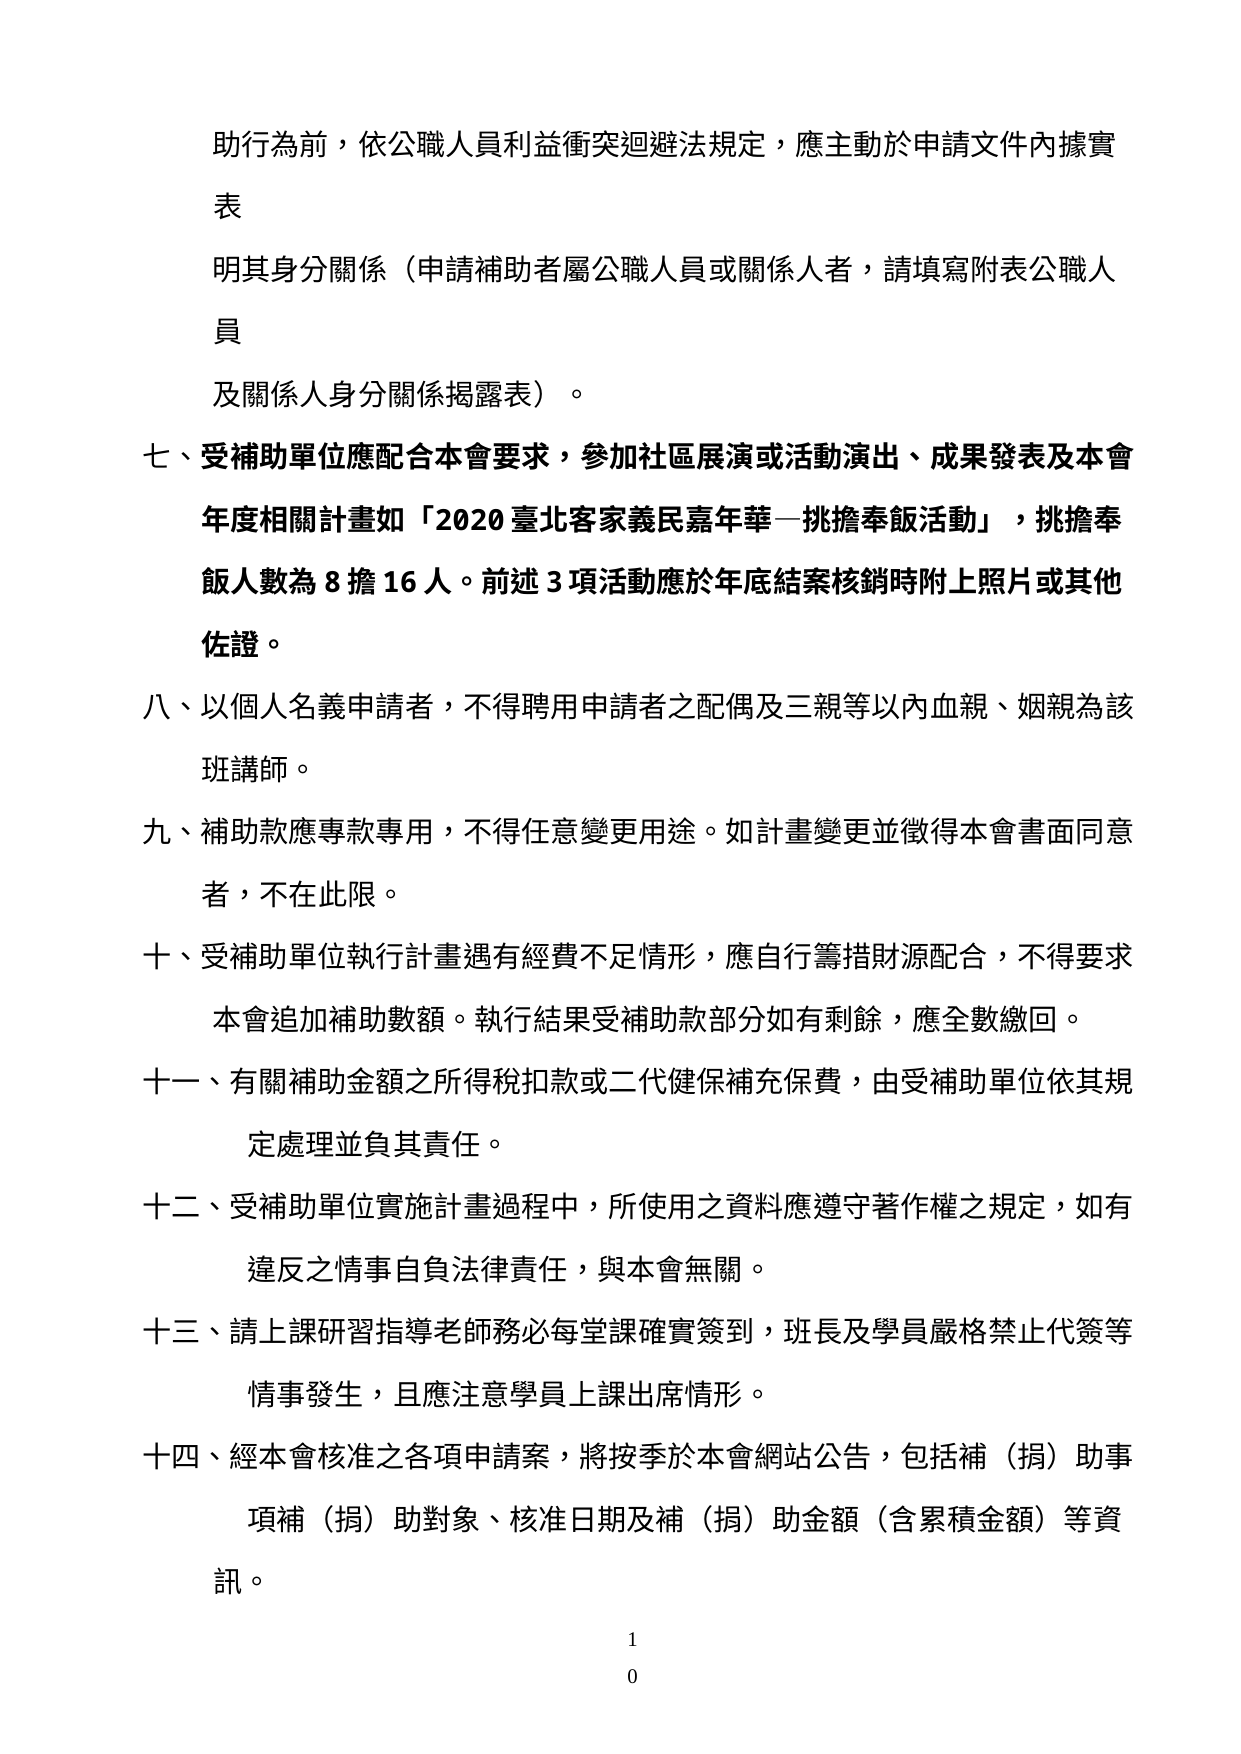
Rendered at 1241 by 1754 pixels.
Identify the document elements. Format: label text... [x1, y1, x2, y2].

text 八、以個人名義申請者，不得聘用申請者之配偶及三親等以內血親、姻親為該班講師。 [142, 663, 1144, 788]
text 十二、受補助單位實施計畫過程中，所使用之資料應遵守著作權之規定，如有 [142, 1163, 1144, 1226]
text 項補（捐）助對象、核准日期及補（捐）助金額（含累積金額）等資訊。 [142, 1476, 1144, 1601]
text 本會追加補助數額。執行結果受補助款部分如有剩餘，應全數繳回。 [142, 976, 1144, 1038]
text 及關係人身分關係揭露表）。 [142, 351, 1136, 413]
text 十一、有關補助金額之所得稅扣款或二代健保補充保費，由受補助單位依其規 [142, 1038, 1144, 1101]
text 明其身分關係（申請補助者屬公職人員或關係人者，請填寫附表公職人員 [142, 226, 1136, 351]
text 定處理並負其責任。 [142, 1101, 1144, 1163]
text 違反之情事自負法律責任，與本會無關。 [142, 1226, 1144, 1288]
text 九、補助款應專款專用，不得任意變更用途。如計畫變更並徵得本會書面同意者，不在此限。 [142, 788, 1144, 913]
text 十三、請上課研習指導老師務必每堂課確實簽到，班長及學員嚴格禁止代簽等 [142, 1288, 1136, 1351]
text 情事發生，且應注意學員上課出席情形。 [142, 1351, 1136, 1413]
text 十四、經本會核准之各項申請案，將按季於本會網站公告，包括補（捐）助事 [142, 1413, 1144, 1476]
text 七、受補助單位應配合本會要求，參加社區展演或活動演出、成果發表及本會年度相關計畫如「2020臺北客家義民嘉年華—挑擔奉飯活動」，挑擔奉飯人數為8擔16人。前述3項活動應於年底結案核銷時附上照片或其他佐證。 [142, 413, 1144, 663]
text 十、受補助單位執行計畫遇有經費不足情形，應自行籌措財源配合，不得要求 [142, 913, 1144, 976]
text 助行為前，依公職人員利益衝突迴避法規定，應主動於申請文件內據實表 [142, 101, 1136, 226]
